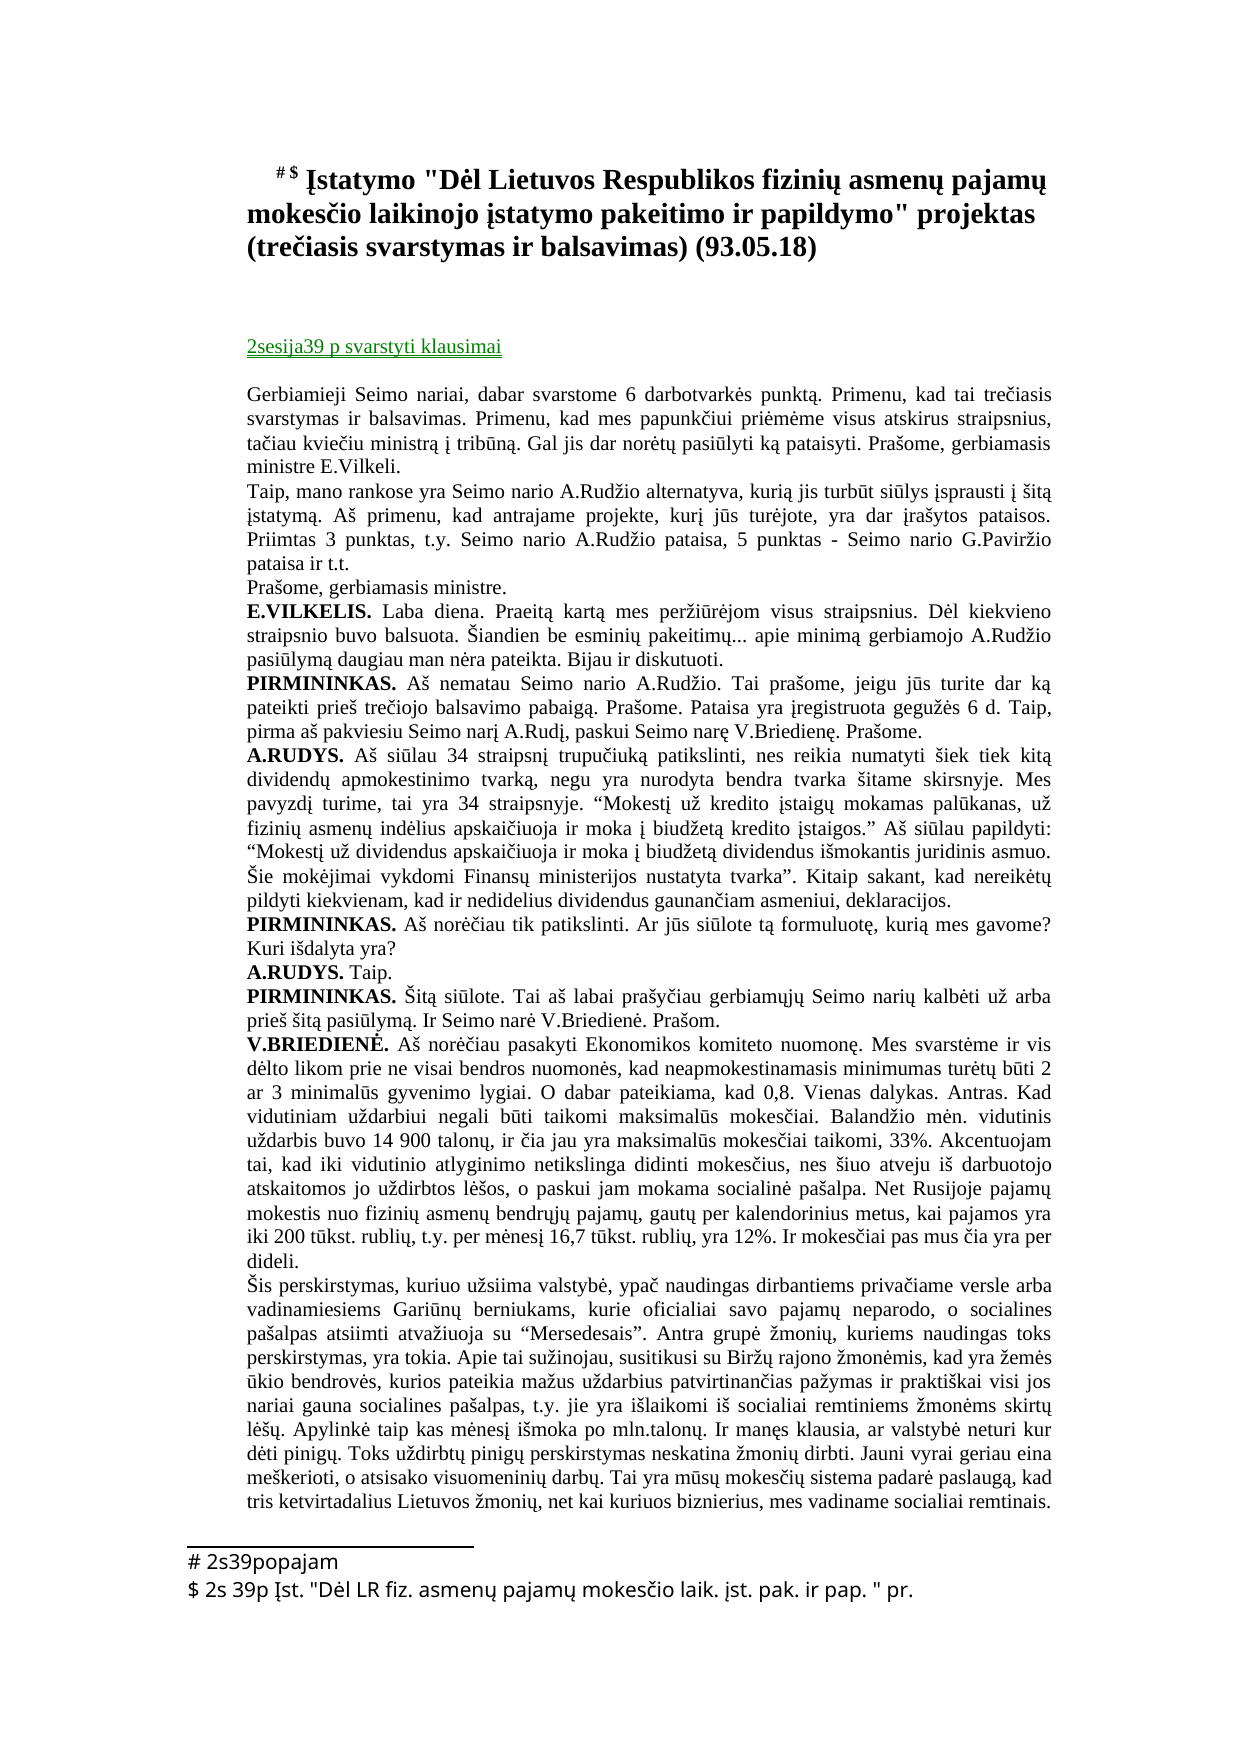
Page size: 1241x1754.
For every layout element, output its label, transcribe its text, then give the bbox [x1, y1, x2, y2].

text PIRMININKAS. Šitą siūlote. Tai aš labai prašyčiau gerbiamųjų Seimo narių kalbėti už arba prieš šitą pasiūlymą. Ir Seimo narė V.Briedienė. Prašom. [247, 984, 1053, 1032]
text Taip, mano rankose yra Seimo nario A.Rudžio alternatyva, kurią jis turbūt siūlys įsprausti į šitą įstatymą. Aš primenu, kad antrajame projekte, kurį jūs turėjote, yra dar įrašytos pataisos. Priimtas 3 punktas, t.y. Seimo nario A.Rudžio pataisa, 5 punktas - Seimo nario G.Paviržio pataisa ir t.t. [247, 478, 1053, 575]
text 2s 39p Įst. "Dėl LR fiz. asmenų pajamų mokesčio laik. įst. pak. ir pap. " pr. [187, 1576, 1053, 1604]
text Prašome, gerbiamasis ministre. [247, 575, 1053, 599]
text Įstatymo "Dėl Lietuvos Respublikos fizinių asmenų pajamų mokesčio laikinojo įstatymo pakeitimo ir papildymo" projektas (trečiasis svarstymas ir balsavimas) (93.05.18) [247, 162, 1053, 263]
text 2s39popajam [187, 1547, 1053, 1576]
text PIRMININKAS. Aš norėčiau tik patikslinti. Ar jūs siūlote tą formuluotę, kurią mes gavome? Kuri išdalyta yra? [247, 912, 1053, 960]
text PIRMININKAS. Aš nematau Seimo nario A.Rudžio. Tai prašome, jeigu jūs turite dar ką pateikti prieš trečiojo balsavimo pabaigą. Prašome. Pataisa yra įregistruota gegužės 6 d. Taip, pirma aš pakviesiu Seimo narį A.Rudį, paskui Seimo narę V.Briedienę. Prašome. [247, 671, 1053, 743]
text V.BRIEDIENĖ. Aš norėčiau pasakyti Ekonomikos komiteto nuomonę. Mes svarstėme ir vis dėlto likom prie ne visai bendros nuomonės, kad neapmokestinamasis minimumas turėtų būti 2 ar 3 minimalūs gyvenimo lygiai. O dabar pateikiama, kad 0,8. Vienas dalykas. Antras. Kad vidutiniam uždarbiui negali būti taikomi maksimalūs mokesčiai. Balandžio mėn. vidutinis uždarbis buvo 14 900 talonų, ir čia jau yra maksimalūs mokesčiai taikomi, 33%. Akcentuojam tai, kad iki vidutinio atlyginimo netikslinga didinti mokesčius, nes šiuo atveju iš darbuotojo atskaitomos jo uždirbtos lėšos, o paskui jam mokama socialinė pašalpa. Net Rusijoje pajamų mokestis nuo fizinių asmenų bendrųjų pajamų, gautų per kalendorinius metus, kai pajamos yra iki 200 tūkst. rublių, t.y. per mėnesį 16,7 tūkst. rublių, yra 12%. Ir mokesčiai pas mus čia yra per dideli. [247, 1032, 1053, 1273]
text Šis perskirstymas, kuriuo užsiima valstybė, ypač naudingas dirbantiems privačiame versle arba vadinamiesiems Gariūnų berniukams, kurie oficialiai savo pajamų neparodo, o socialines pašalpas atsiimti atvažiuoja su “Mersedesais”. Antra grupė žmonių, kuriems naudingas toks perskirstymas, yra tokia. Apie tai sužinojau, susitikusi su Biržų rajono žmonėmis, kad yra žemės ūkio bendrovės, kurios pateikia mažus uždarbius patvirtinančias pažymas ir praktiškai visi jos nariai gauna socialines pašalpas, t.y. jie yra išlaikomi iš socialiai remtiniems žmonėms skirtų lėšų. Apylinkė taip kas mėnesį išmoka po mln.talonų. Ir manęs klausia, ar valstybė neturi kur dėti pinigų. Toks uždirbtų pinigų perskirstymas neskatina žmonių dirbti. Jauni vyrai geriau eina meškerioti, o atsisako visuomeninių darbų. Tai yra mūsų mokesčių sistema padarė paslaugą, kad tris ketvirtadalius Lietuvos žmonių, net kai kuriuos biznierius, mes vadiname socialiai remtinais. [247, 1273, 1053, 1513]
text A.RUDYS. Aš siūlau 34 straipsnį trupučiuką patikslinti, nes reikia numatyti šiek tiek kitą dividendų apmokestinimo tvarką, negu yra nurodyta bendra tvarka šitame skirsnyje. Mes pavyzdį turime, tai yra 34 straipsnyje. “Mokestį už kredito įstaigų mokamas palūkanas, už fizinių asmenų indėlius apskaičiuoja ir moka į biudžetą kredito įstaigos.” Aš siūlau papildyti: “Mokestį už dividendus apskaičiuoja ir moka į biudžetą dividendus išmokantis juridinis asmuo. Šie mokėjimai vykdomi Finansų ministerijos nustatyta tvarka”. Kitaip sakant, kad nereikėtų pildyti kiekvienam, kad ir nedidelius dividendus gaunančiam asmeniui, deklaracijos. [247, 743, 1053, 912]
text Gerbiamieji Seimo nariai, dabar svarstome 6 darbotvarkės punktą. Primenu, kad tai trečiasis svarstymas ir balsavimas. Primenu, kad mes papunkčiui priėmėme visus atskirus straipsnius, tačiau kviečiu ministrą į tribūną. Gal jis dar norėtų pasiūlyti ką pataisyti. Prašome, gerbiamasis ministre E.Vilkeli. [247, 382, 1053, 478]
text E.VILKELIS. Laba diena. Praeitą kartą mes peržiūrėjom visus straipsnius. Dėl kiekvieno straipsnio buvo balsuota. Šiandien be esminių pakeitimų... apie minimą gerbiamojo A.Rudžio pasiūlymą daugiau man nėra pateikta. Bijau ir diskutuoti. [247, 599, 1053, 671]
text A.RUDYS. Taip. [247, 960, 1053, 984]
text 2sesija39 p svarstyti klausimai 2sesija39po [247, 334, 1053, 358]
